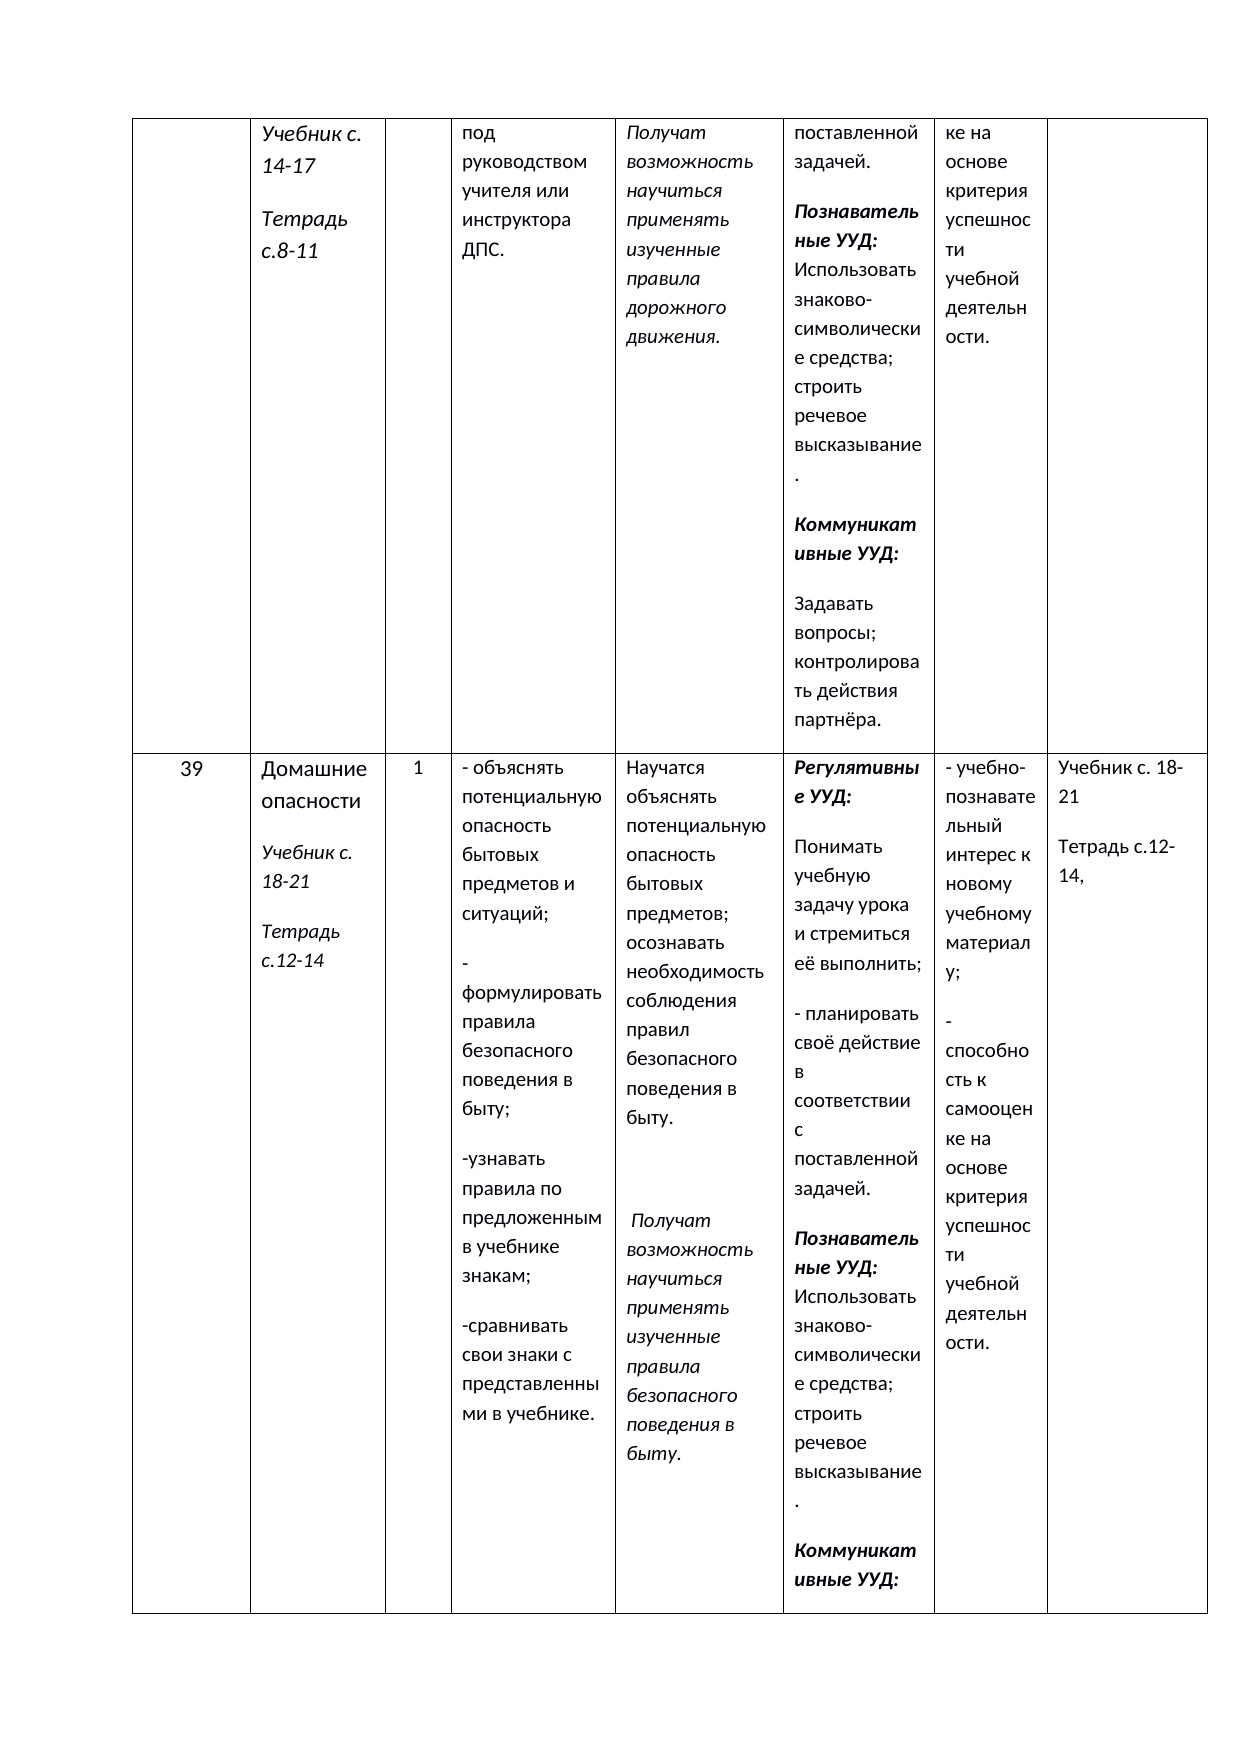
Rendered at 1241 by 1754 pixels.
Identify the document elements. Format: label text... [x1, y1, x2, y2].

table_cell Научатся объяснять потенциальную опасность бытовых предметов; осознавать необходимость соблюдения правил безопасного поведения в быту. Получат возможность научиться применять изученные правила безопасного поведения в быту. [616, 754, 783, 1613]
table_cell - объяснять потенциальную опасность бытовых предметов и ситуаций; -формулировать правила безопасного поведения в быту; -узнавать правила по предложенным в учебнике знакам; -сравнивать свои знаки с представленными в учебнике. [452, 754, 615, 1613]
table_cell [1048, 119, 1207, 753]
table_cell [133, 119, 250, 753]
table_cell Получат возможность научиться применять изученные правила дорожного движения. [616, 119, 783, 753]
table_cell - учебно-познавательный интерес к новому учебному материалу; -способность к самооценке на основе критерия успешности учебной деятельности. [935, 754, 1047, 1613]
table_cell Регулятивные УУД: Понимать учебную задачу урока и стремиться её выполнить; - планировать своё действие в соответствии с поставленной задачей. Познавательные УУД: Использовать знаково-символические средства; строить речевое высказывание. Коммуникативные УУД: [784, 754, 934, 1613]
table_cell под руководством учителя или инструктора ДПС. [452, 119, 615, 753]
table_cell Учебник с. 14-17 Тетрадь с.8-11 [251, 119, 385, 753]
table_cell Домашние опасности Учебник с. 18-21 Тетрадь с.12-14 [251, 754, 385, 1613]
table_cell поставленной задачей. Познавательные УУД: Использовать знаково-символические средства; строить речевое высказывание. Коммуникативные УУД: Задавать вопросы; контролировать действия партнёра. [784, 119, 934, 753]
table_cell [386, 119, 451, 753]
table_cell 1 [386, 754, 451, 1613]
table_cell ке на основе критерия успешности учебной деятельности. [935, 119, 1047, 753]
table_cell Учебник с. 18-21 Тетрадь с.12-14, [1048, 754, 1207, 1613]
table_cell 39 [133, 754, 250, 1613]
